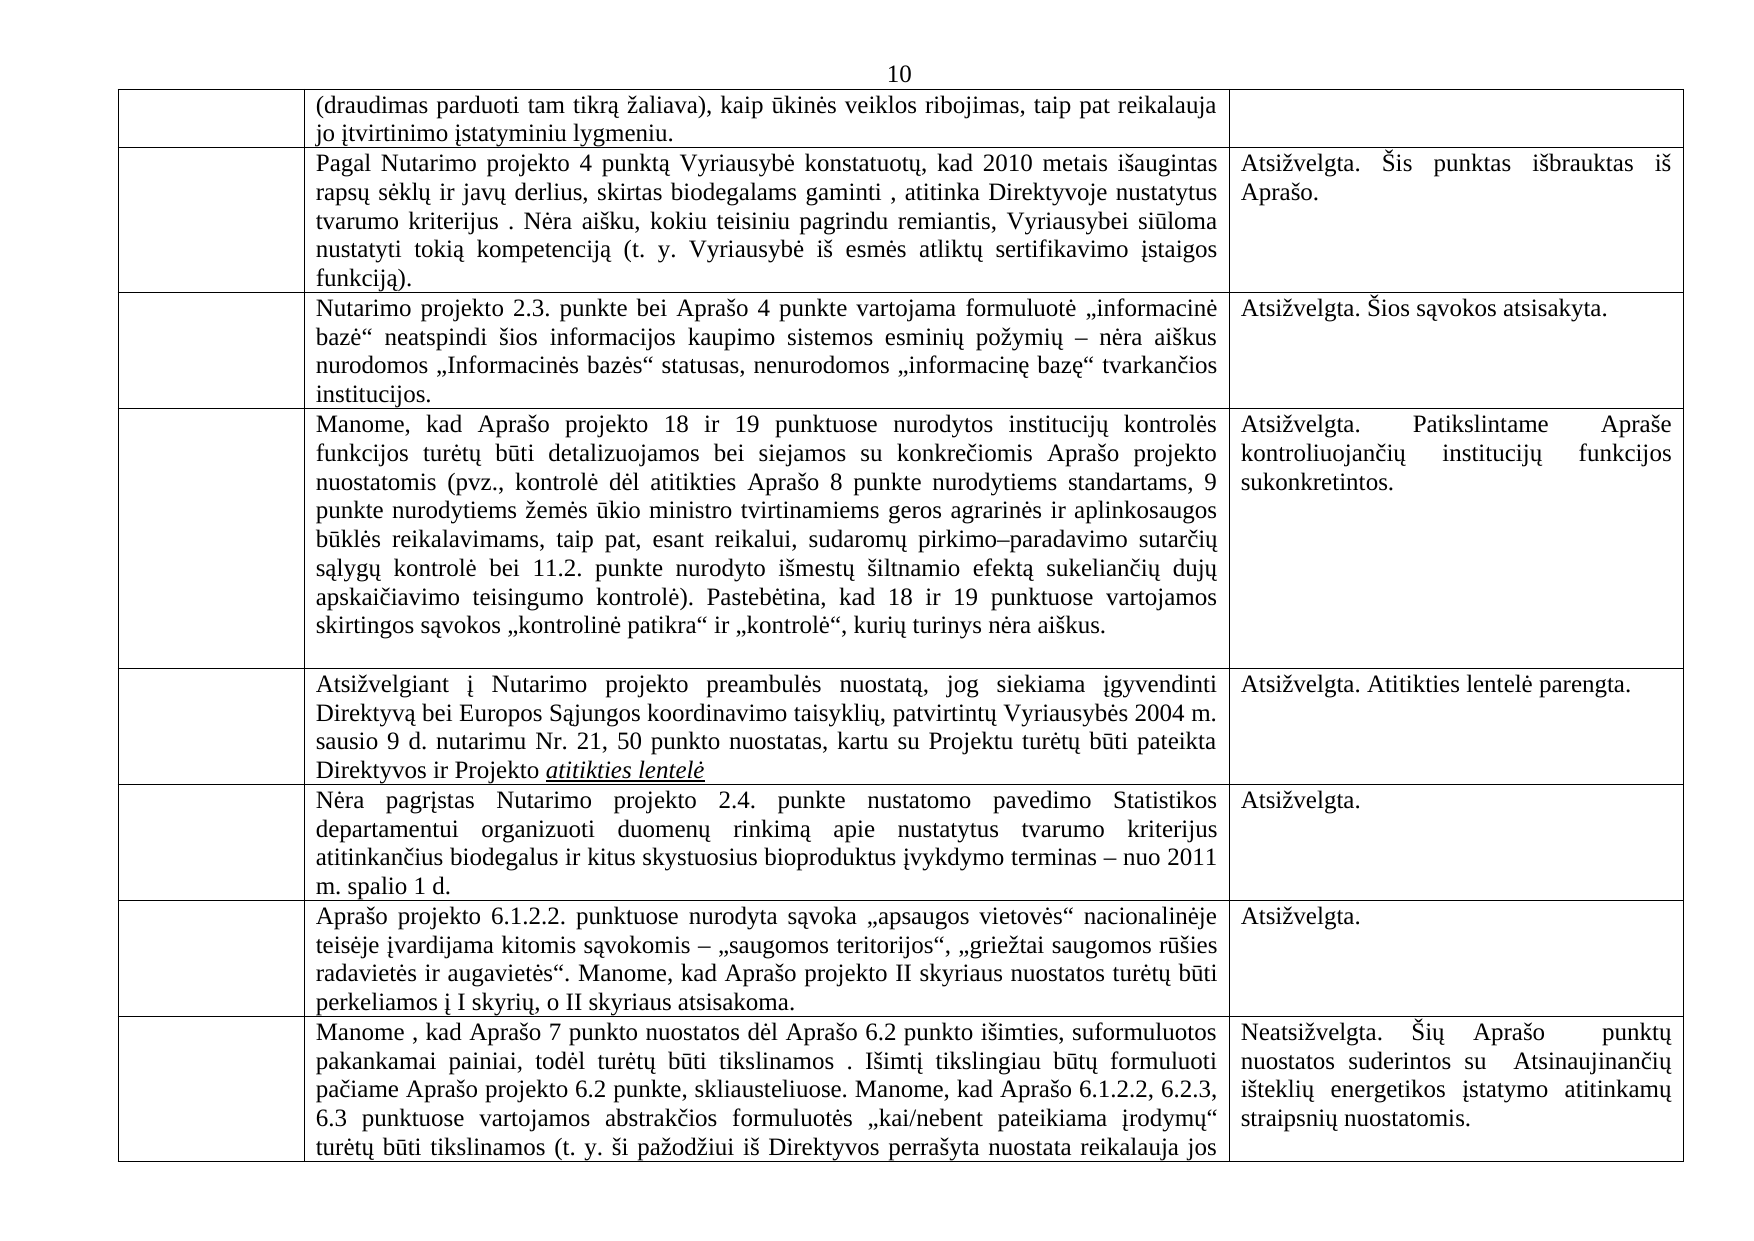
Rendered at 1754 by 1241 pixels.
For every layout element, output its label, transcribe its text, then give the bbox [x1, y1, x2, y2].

table_cell Atsižvelgta. [1230, 785, 1683, 900]
table_cell Manome, kad Aprašo projekto 18 ir 19 punktuose nurodytos institucijų kontrolės funkcijos turėtų būti detalizuojamos bei siejamos su konkrečiomis Aprašo projekto nuostatomis (pvz., kontrolė dėl atitikties Aprašo 8 punkte nurodytiems standartams, 9 punkte nurodytiems žemės ūkio ministro tvirtinamiems geros agrarinės ir aplinkosaugos būklės reikalavimams, taip pat, esant reikalui, sudaromų pirkimo–paradavimo sutarčių sąlygų kontrolė bei 11.2. punkte nurodyto išmestų šiltnamio efektą sukeliančių dujų apskaičiavimo teisingumo kontrolė). Pastebėtina, kad 18 ir 19 punktuose vartojamos skirtingos sąvokos „kontrolinė patikra“ ir „kontrolė“, kurių turinys nėra aiškus. [305, 409, 1229, 668]
table_cell [119, 148, 304, 292]
table_cell Pagal Nutarimo projekto 4 punktą Vyriausybė konstatuotų, kad 2010 metais išaugintas rapsų sėklų ir javų derlius, skirtas biodegalams gaminti , atitinka Direktyvoje nustatytus tvarumo kriterijus . Nėra aišku, kokiu teisiniu pagrindu remiantis, Vyriausybei siūloma nustatyti tokią kompetenciją (t. y. Vyriausybė iš esmės atliktų sertifikavimo įstaigos funkciją). [305, 148, 1229, 292]
table_cell [119, 785, 304, 900]
table_cell [119, 901, 304, 1016]
table_cell [119, 90, 304, 147]
table_cell [119, 669, 304, 784]
table_cell Atsižvelgiant į Nutarimo projekto preambulės nuostatą, jog siekiama įgyvendinti Direktyvą bei Europos Sąjungos koordinavimo taisyklių, patvirtintų Vyriausybės 2004 m. sausio 9 d. nutarimu Nr. 21, 50 punkto nuostatas, kartu su Projektu turėtų būti pateikta Direktyvos ir Projekto atitikties lentelė [305, 669, 1229, 784]
table_cell Atsižvelgta. Šis punktas išbrauktas iš Aprašo. [1230, 148, 1683, 292]
table_cell [1230, 90, 1683, 147]
table_cell Nėra pagrįstas Nutarimo projekto 2.4. punkte nustatomo pavedimo Statistikos departamentui organizuoti duomenų rinkimą apie nustatytus tvarumo kriterijus atitinkančius biodegalus ir kitus skystuosius bioproduktus įvykdymo terminas – nuo 2011 m. spalio 1 d. [305, 785, 1229, 900]
table_cell Nutarimo projekto 2.3. punkte bei Aprašo 4 punkte vartojama formuluotė „informacinė bazė“ neatspindi šios informacijos kaupimo sistemos esminių požymių – nėra aiškus nurodomos „Informacinės bazės“ statusas, nenurodomos „informacinę bazę“ tvarkančios institucijos. [305, 293, 1229, 408]
table_cell [119, 1017, 304, 1161]
table_cell Atsižvelgta. [1230, 901, 1683, 1016]
table_cell Aprašo projekto 6.1.2.2. punktuose nurodyta sąvoka „apsaugos vietovės“ nacionalinėje teisėje įvardijama kitomis sąvokomis – „saugomos teritorijos“, „griežtai saugomos rūšies radavietės ir augavietės“. Manome, kad Aprašo projekto II skyriaus nuostatos turėtų būti perkeliamos į I skyrių, o II skyriaus atsisakoma. [305, 901, 1229, 1016]
table_cell [119, 409, 304, 668]
table_cell [119, 293, 304, 408]
table_cell Atsižvelgta. Šios sąvokos atsisakyta. [1230, 293, 1683, 408]
table_cell (draudimas parduoti tam tikrą žaliava), kaip ūkinės veiklos ribojimas, taip pat reikalauja jo įtvirtinimo įstatyminiu lygmeniu. [305, 90, 1229, 147]
table_cell Atsižvelgta. Patikslintame Apraše kontroliuojančių institucijų funkcijos sukonkretintos. [1230, 409, 1683, 668]
table_cell Manome , kad Aprašo 7 punkto nuostatos dėl Aprašo 6.2 punkto išimties, suformuluotos pakankamai painiai, todėl turėtų būti tikslinamos . Išimtį tikslingiau būtų formuluoti pačiame Aprašo projekto 6.2 punkte, skliausteliuose. Manome, kad Aprašo 6.1.2.2, 6.2.3, 6.3 punktuose vartojamos abstrakčios formuluotės „kai/nebent pateikiama įrodymų“ turėtų būti tikslinamos (t. y. ši pažodžiui iš Direktyvos perrašyta nuostata reikalauja jos [305, 1017, 1229, 1161]
table_cell Neatsižvelgta. Šių Aprašo punktų nuostatos suderintos su Atsinaujinančių išteklių energetikos įstatymo atitinkamų straipsnių nuostatomis. [1230, 1017, 1683, 1161]
table_cell Atsižvelgta. Atitikties lentelė parengta. [1230, 669, 1683, 784]
